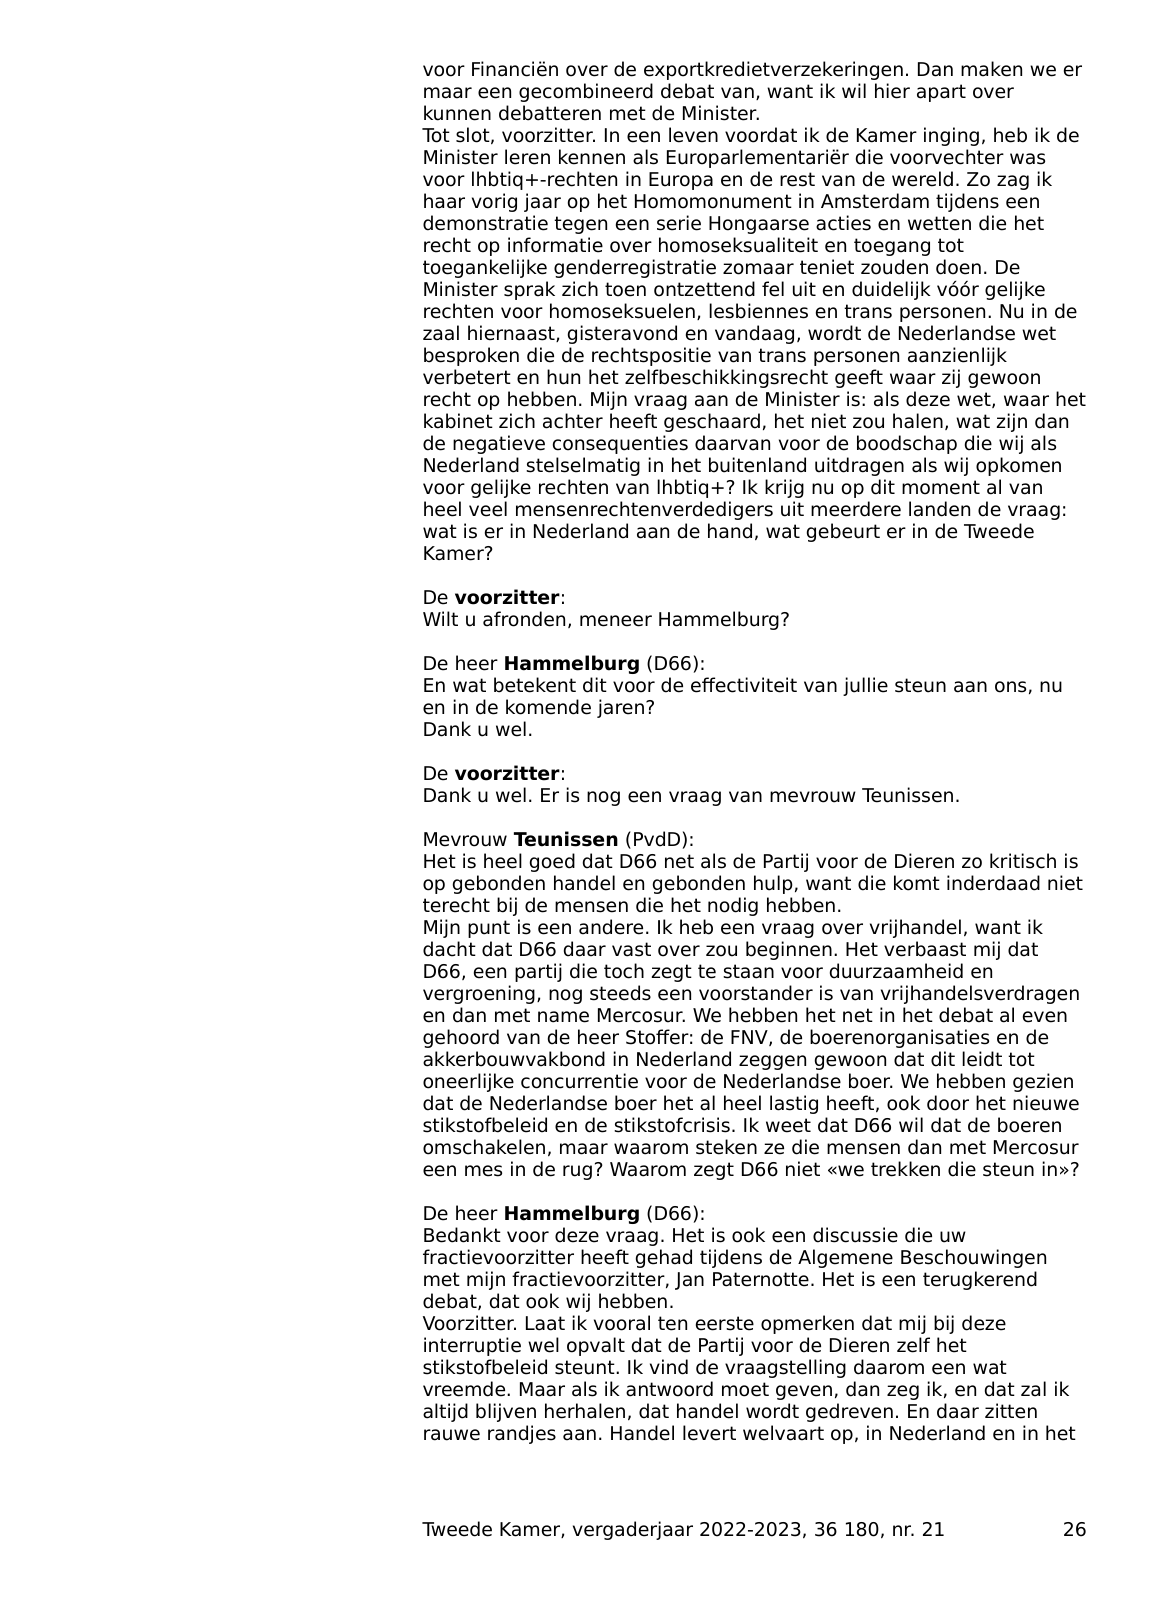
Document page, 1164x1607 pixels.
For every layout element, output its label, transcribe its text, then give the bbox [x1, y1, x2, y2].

text Mevrouw Teunissen (PvdD): [422, 829, 1087, 851]
text voor Financiën over de exportkredietverzekeringen. Dan maken we er maar een gecombineerd debat van, want ik wil hier apart over kunnen debatteren met de Minister. [422, 59, 1087, 125]
text De voorzitter: [422, 763, 1087, 785]
text De heer Hammelburg (D66): [422, 1203, 1087, 1225]
text Dank u wel. [422, 719, 1087, 741]
text En wat betekent dit voor de effectiviteit van jullie steun aan ons, nu en in de komende jaren? [422, 675, 1087, 719]
text Dank u wel. Er is nog een vraag van mevrouw Teunissen. [422, 785, 1087, 807]
text Wilt u afronden, meneer Hammelburg? [422, 609, 1087, 631]
text Mijn punt is een andere. Ik heb een vraag over vrijhandel, want ik dacht dat D66 daar vast over zou beginnen. Het verbaast mij dat D66, een partij die toch zegt te staan voor duurzaamheid en vergroening, nog steeds een voorstander is van vrijhandelsverdragen en dan met name Mercosur. We hebben het net in het debat al even gehoord van de heer Stoffer: de FNV, de boerenorganisaties en de akkerbouwvakbond in Nederland zeggen gewoon dat dit leidt tot oneerlijke concurrentie voor de Nederlandse boer. We hebben gezien dat de Nederlandse boer het al heel lastig heeft, ook door het nieuwe stikstofbeleid en de stikstofcrisis. Ik weet dat D66 wil dat de boeren omschakelen, maar waarom steken ze die mensen dan met Mercosur een mes in de rug? Waarom zegt D66 niet «we trekken die steun in»? [422, 917, 1087, 1181]
text Voorzitter. Laat ik vooral ten eerste opmerken dat mij bij deze interruptie wel opvalt dat de Partij voor de Dieren zelf het stikstofbeleid steunt. Ik vind de vraagstelling daarom een wat vreemde. Maar als ik antwoord moet geven, dan zeg ik, en dat zal ik altijd blijven herhalen, dat handel wordt gedreven. En daar zitten rauwe randjes aan. Handel levert welvaart op, in Nederland en in het [422, 1313, 1087, 1445]
text Bedankt voor deze vraag. Het is ook een discussie die uw fractievoorzitter heeft gehad tijdens de Algemene Beschouwingen met mijn fractievoorzitter, Jan Paternotte. Het is een terugkerend debat, dat ook wij hebben. [422, 1225, 1087, 1313]
text De voorzitter: [422, 587, 1087, 609]
text De heer Hammelburg (D66): [422, 653, 1087, 675]
text Tot slot, voorzitter. In een leven voordat ik de Kamer inging, heb ik de Minister leren kennen als Europarlementariër die voorvechter was voor lhbtiq+-rechten in Europa en de rest van de wereld. Zo zag ik haar vorig jaar op het Homomonument in Amsterdam tijdens een demonstratie tegen een serie Hongaarse acties en wetten die het recht op informatie over homoseksualiteit en toegang tot toegankelijke genderregistratie zomaar teniet zouden doen. De Minister sprak zich toen ontzettend fel uit en duidelijk vóór gelijke rechten voor homoseksuelen, lesbiennes en trans personen. Nu in de zaal hiernaast, gisteravond en vandaag, wordt de Nederlandse wet besproken die de rechtspositie van trans personen aanzienlijk verbetert en hun het zelfbeschikkingsrecht geeft waar zij gewoon recht op hebben. Mijn vraag aan de Minister is: als deze wet, waar het kabinet zich achter heeft geschaard, het niet zou halen, wat zijn dan de negatieve consequenties daarvan voor de boodschap die wij als Nederland stelselmatig in het buitenland uitdragen als wij opkomen voor gelijke rechten van lhbtiq+? Ik krijg nu op dit moment al van heel veel mensenrechtenverdedigers uit meerdere landen de vraag: wat is er in Nederland aan de hand, wat gebeurt er in de Tweede Kamer? [422, 125, 1087, 564]
text Het is heel goed dat D66 net als de Partij voor de Dieren zo kritisch is op gebonden handel en gebonden hulp, want die komt inderdaad niet terecht bij de mensen die het nodig hebben. [422, 851, 1087, 917]
